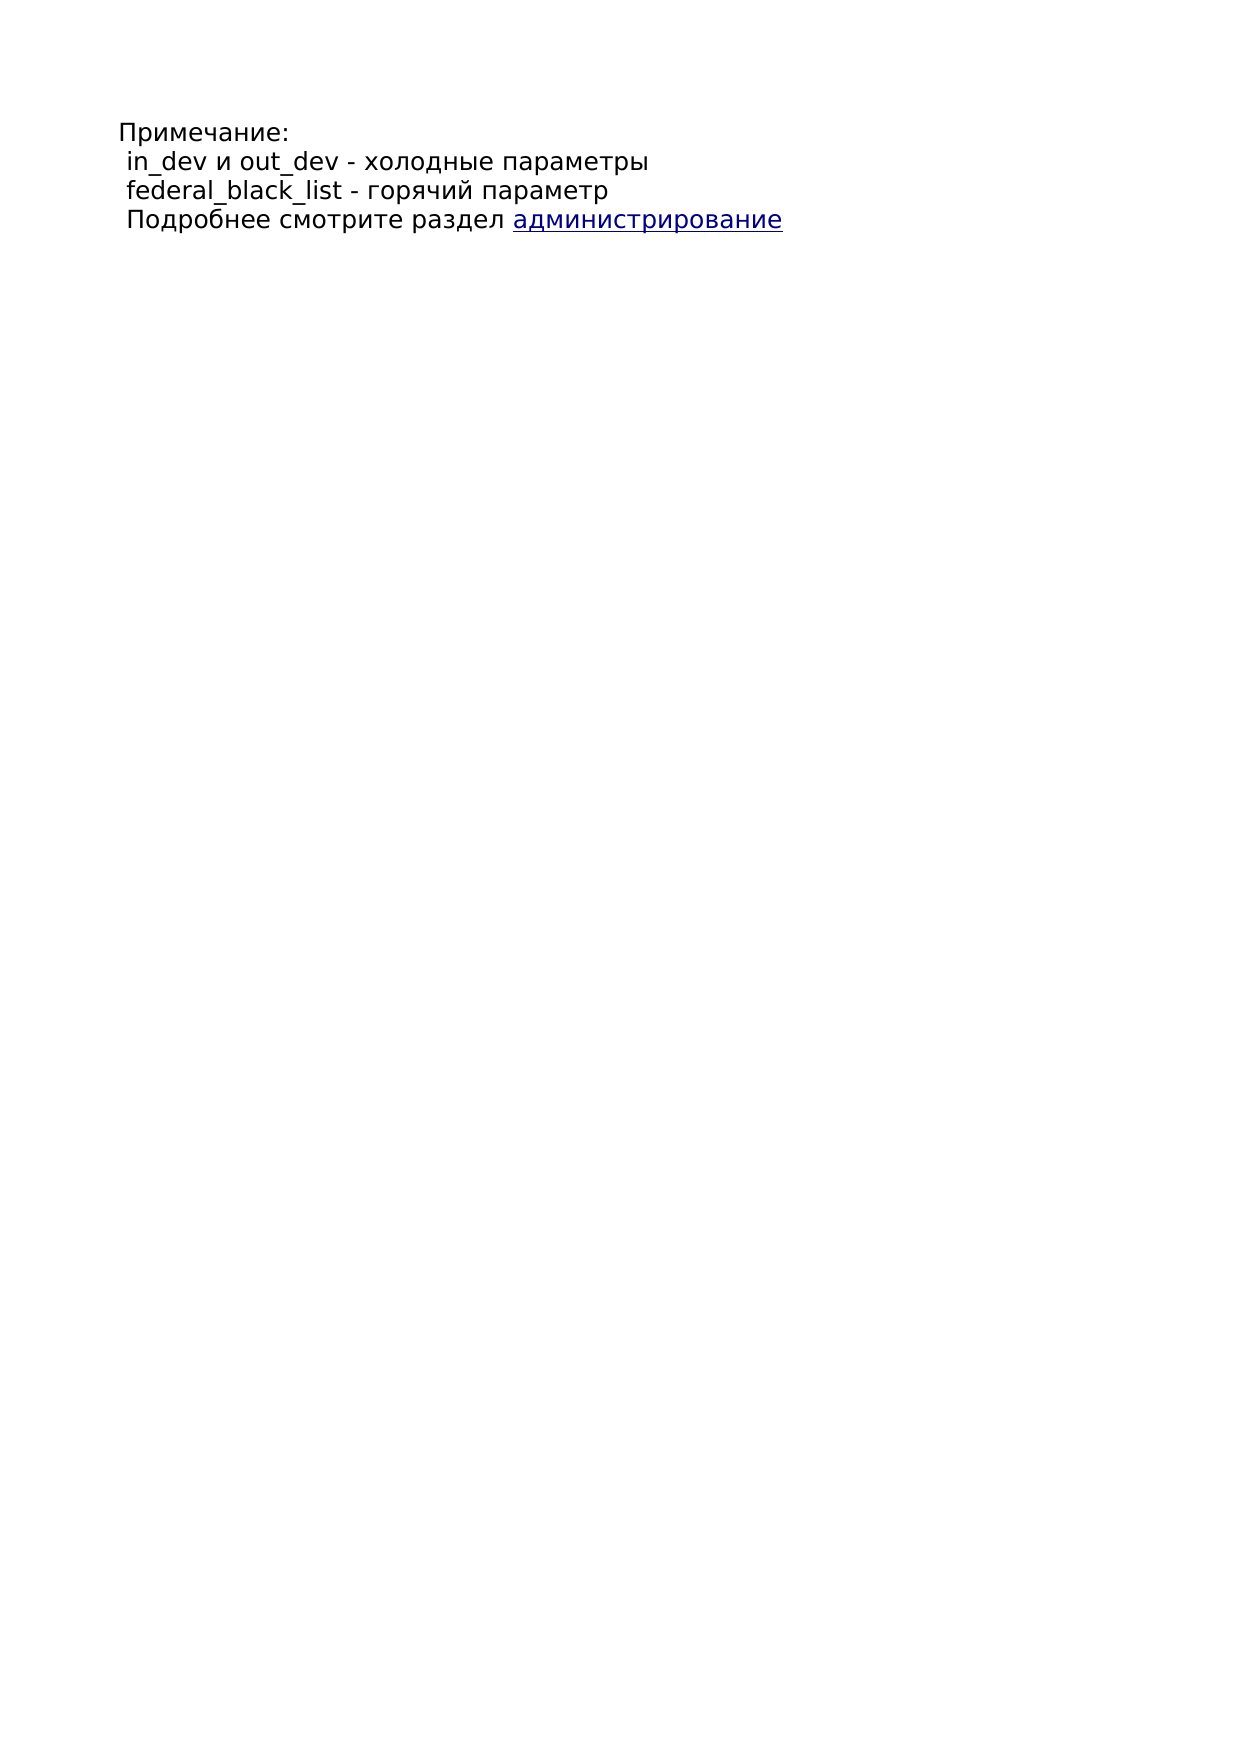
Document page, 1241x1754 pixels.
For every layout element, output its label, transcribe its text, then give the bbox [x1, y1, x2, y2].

text Примечание: in_dev и out_dev - холодные параметры federal_black_list - горячий параметр Подробнее смотрите раздел администрирование [118, 118, 1122, 235]
